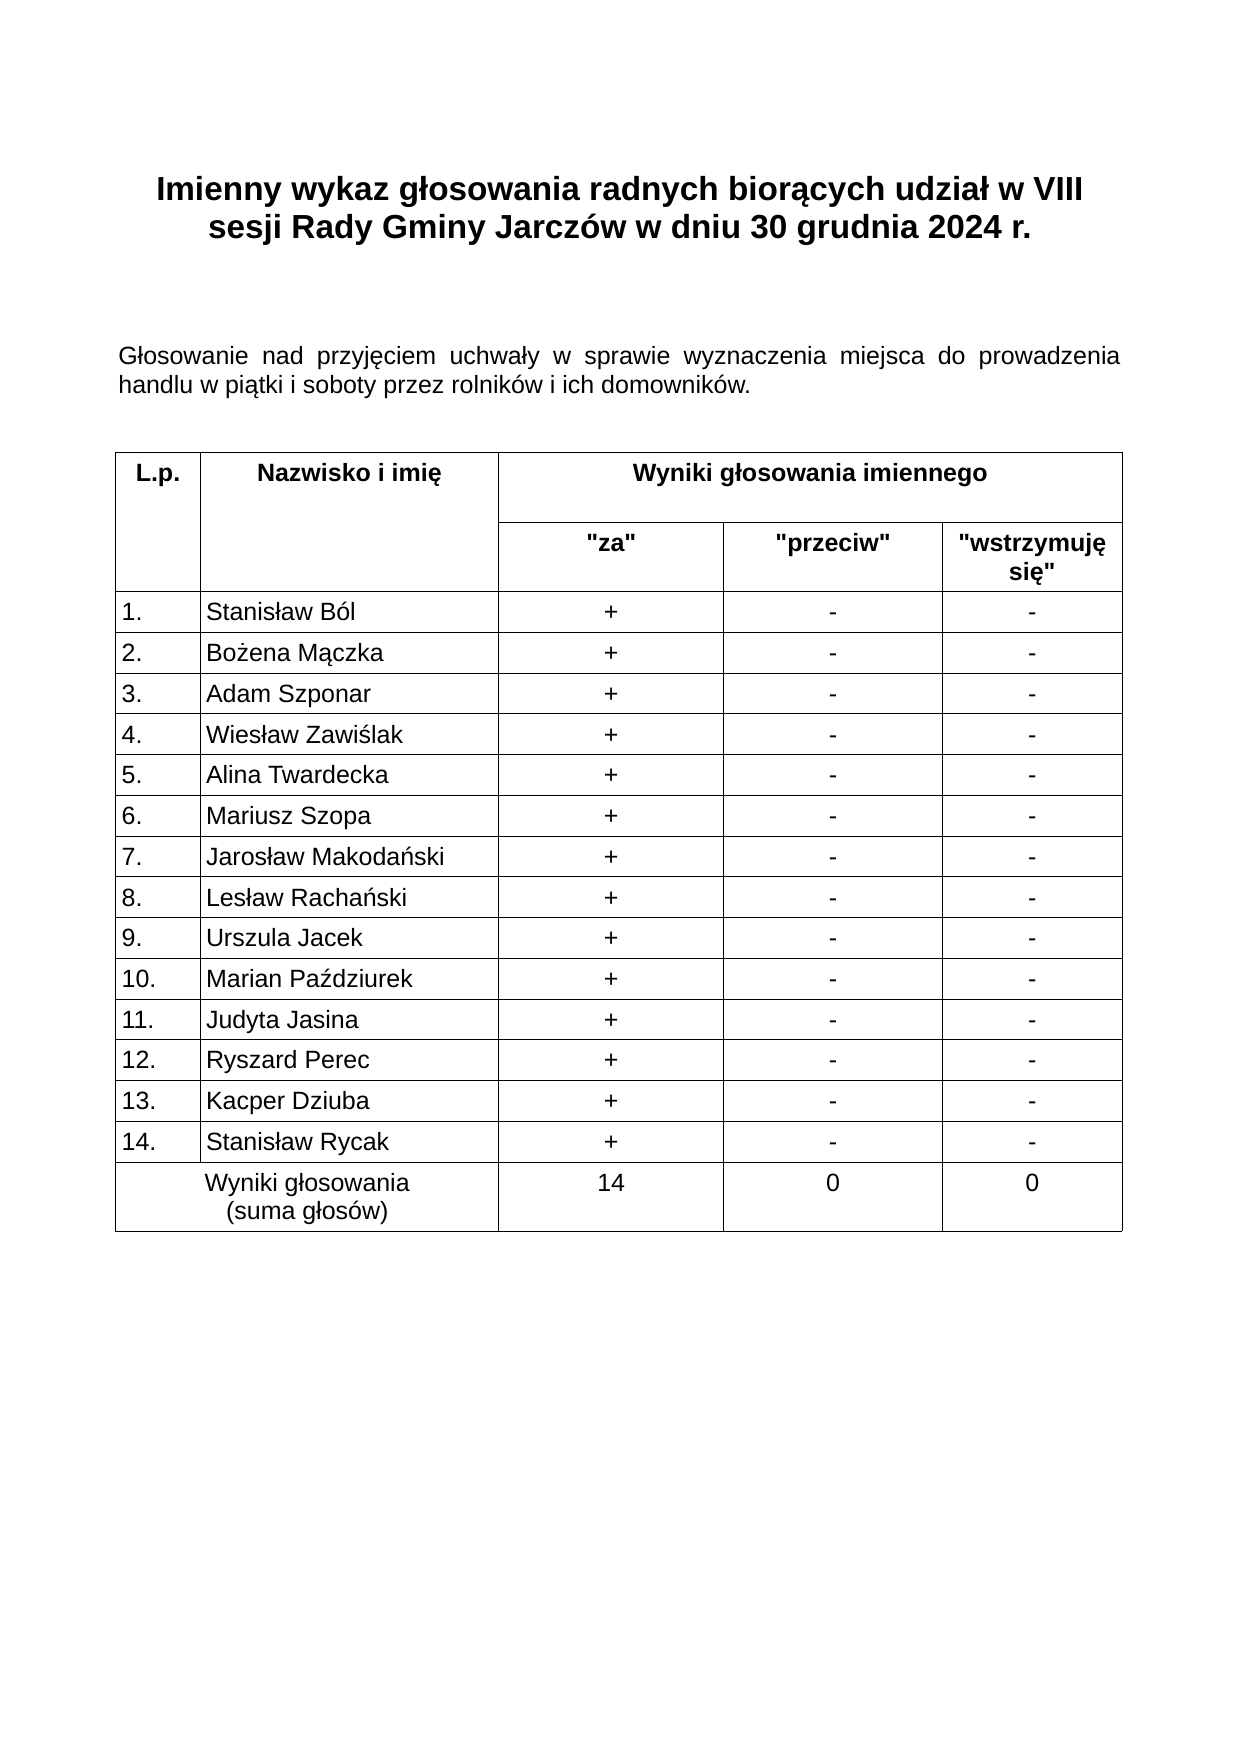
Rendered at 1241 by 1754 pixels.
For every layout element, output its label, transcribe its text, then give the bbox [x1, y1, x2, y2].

table_cell + [499, 674, 723, 713]
table_cell 10. [116, 959, 200, 998]
table_cell Judyta Jasina [201, 1000, 498, 1039]
table_cell Ryszard Perec [201, 1040, 498, 1080]
table_cell - [943, 1122, 1122, 1161]
table_cell Lesław Rachański [201, 877, 498, 917]
table_cell - [943, 959, 1122, 998]
table_cell Alina Twardecka [201, 755, 498, 795]
table_cell - [943, 1040, 1122, 1080]
table_cell + [499, 837, 723, 876]
table_cell Wyniki głosowania (suma głosów) [116, 1163, 498, 1231]
table_cell - [724, 837, 942, 876]
table_cell + [499, 714, 723, 754]
table_cell 11. [116, 1000, 200, 1039]
table_cell - [943, 674, 1122, 713]
table_cell - [943, 837, 1122, 876]
table_cell - [724, 755, 942, 795]
table_cell 3. [116, 674, 200, 713]
table_cell + [499, 755, 723, 795]
table_cell - [724, 633, 942, 673]
table_cell 14. [116, 1122, 200, 1161]
table_header Wyniki głosowania imiennego [499, 453, 1122, 522]
table_cell Wiesław Zawiślak [201, 714, 498, 754]
table_cell Adam Szponar [201, 674, 498, 713]
table_cell 4. [116, 714, 200, 754]
table_cell Bożena Mączka [201, 633, 498, 673]
table_cell + [499, 1081, 723, 1121]
table_header Nazwisko i imię [201, 453, 498, 591]
table_cell 5. [116, 755, 200, 795]
table_cell Stanisław Ból [201, 592, 498, 632]
table_cell Stanisław Rycak [201, 1122, 498, 1161]
table_cell - [943, 796, 1122, 836]
table_cell - [943, 918, 1122, 958]
table_cell "wstrzymuję się" [943, 523, 1122, 591]
table_cell 14 [499, 1163, 723, 1231]
table_cell 0 [724, 1163, 942, 1231]
table_cell - [724, 714, 942, 754]
table_cell - [724, 674, 942, 713]
table_cell + [499, 877, 723, 917]
table_cell - [724, 1040, 942, 1080]
table_cell 2. [116, 633, 200, 673]
text Imienny wykaz głosowania radnych biorących udział w VIII sesji Rady Gminy Jarczów w dniu 30 grudnia 2024 r. [118, 169, 1122, 246]
table_cell - [724, 1000, 942, 1039]
table_cell 7. [116, 837, 200, 876]
table_cell - [724, 877, 942, 917]
table_cell 8. [116, 877, 200, 917]
table_cell - [943, 1081, 1122, 1121]
table_cell - [943, 592, 1122, 632]
table_cell Kacper Dziuba [201, 1081, 498, 1121]
table_cell + [499, 959, 723, 998]
table_cell - [724, 796, 942, 836]
table_cell Jarosław Makodański [201, 837, 498, 876]
table_header L.p. [116, 453, 200, 591]
table_cell + [499, 1000, 723, 1039]
table_cell Urszula Jacek [201, 918, 498, 958]
table_cell "przeciw" [724, 523, 942, 591]
table_cell Mariusz Szopa [201, 796, 498, 836]
table_cell - [724, 959, 942, 998]
table_cell + [499, 1122, 723, 1161]
table_cell - [724, 1081, 942, 1121]
table_cell - [943, 755, 1122, 795]
table_cell 0 [943, 1163, 1122, 1231]
table_cell 12. [116, 1040, 200, 1080]
table_cell + [499, 633, 723, 673]
table_cell Marian Paździurek [201, 959, 498, 998]
table_cell "za" [499, 523, 723, 591]
table_cell 6. [116, 796, 200, 836]
table_cell - [943, 714, 1122, 754]
table_cell - [724, 1122, 942, 1161]
table_cell - [724, 592, 942, 632]
table_cell + [499, 1040, 723, 1080]
table_cell + [499, 592, 723, 632]
table_cell - [943, 877, 1122, 917]
table_cell + [499, 796, 723, 836]
table_cell 9. [116, 918, 200, 958]
table_cell 13. [116, 1081, 200, 1121]
table_cell + [499, 918, 723, 958]
table_cell 1. [116, 592, 200, 632]
table_cell - [943, 633, 1122, 673]
text Głosowanie nad przyjęciem uchwały w sprawie wyznaczenia miejsca do prowadzenia handlu w piątki i soboty przez rolników i ich domowników. [118, 341, 1122, 398]
table_cell - [724, 918, 942, 958]
table_cell - [943, 1000, 1122, 1039]
